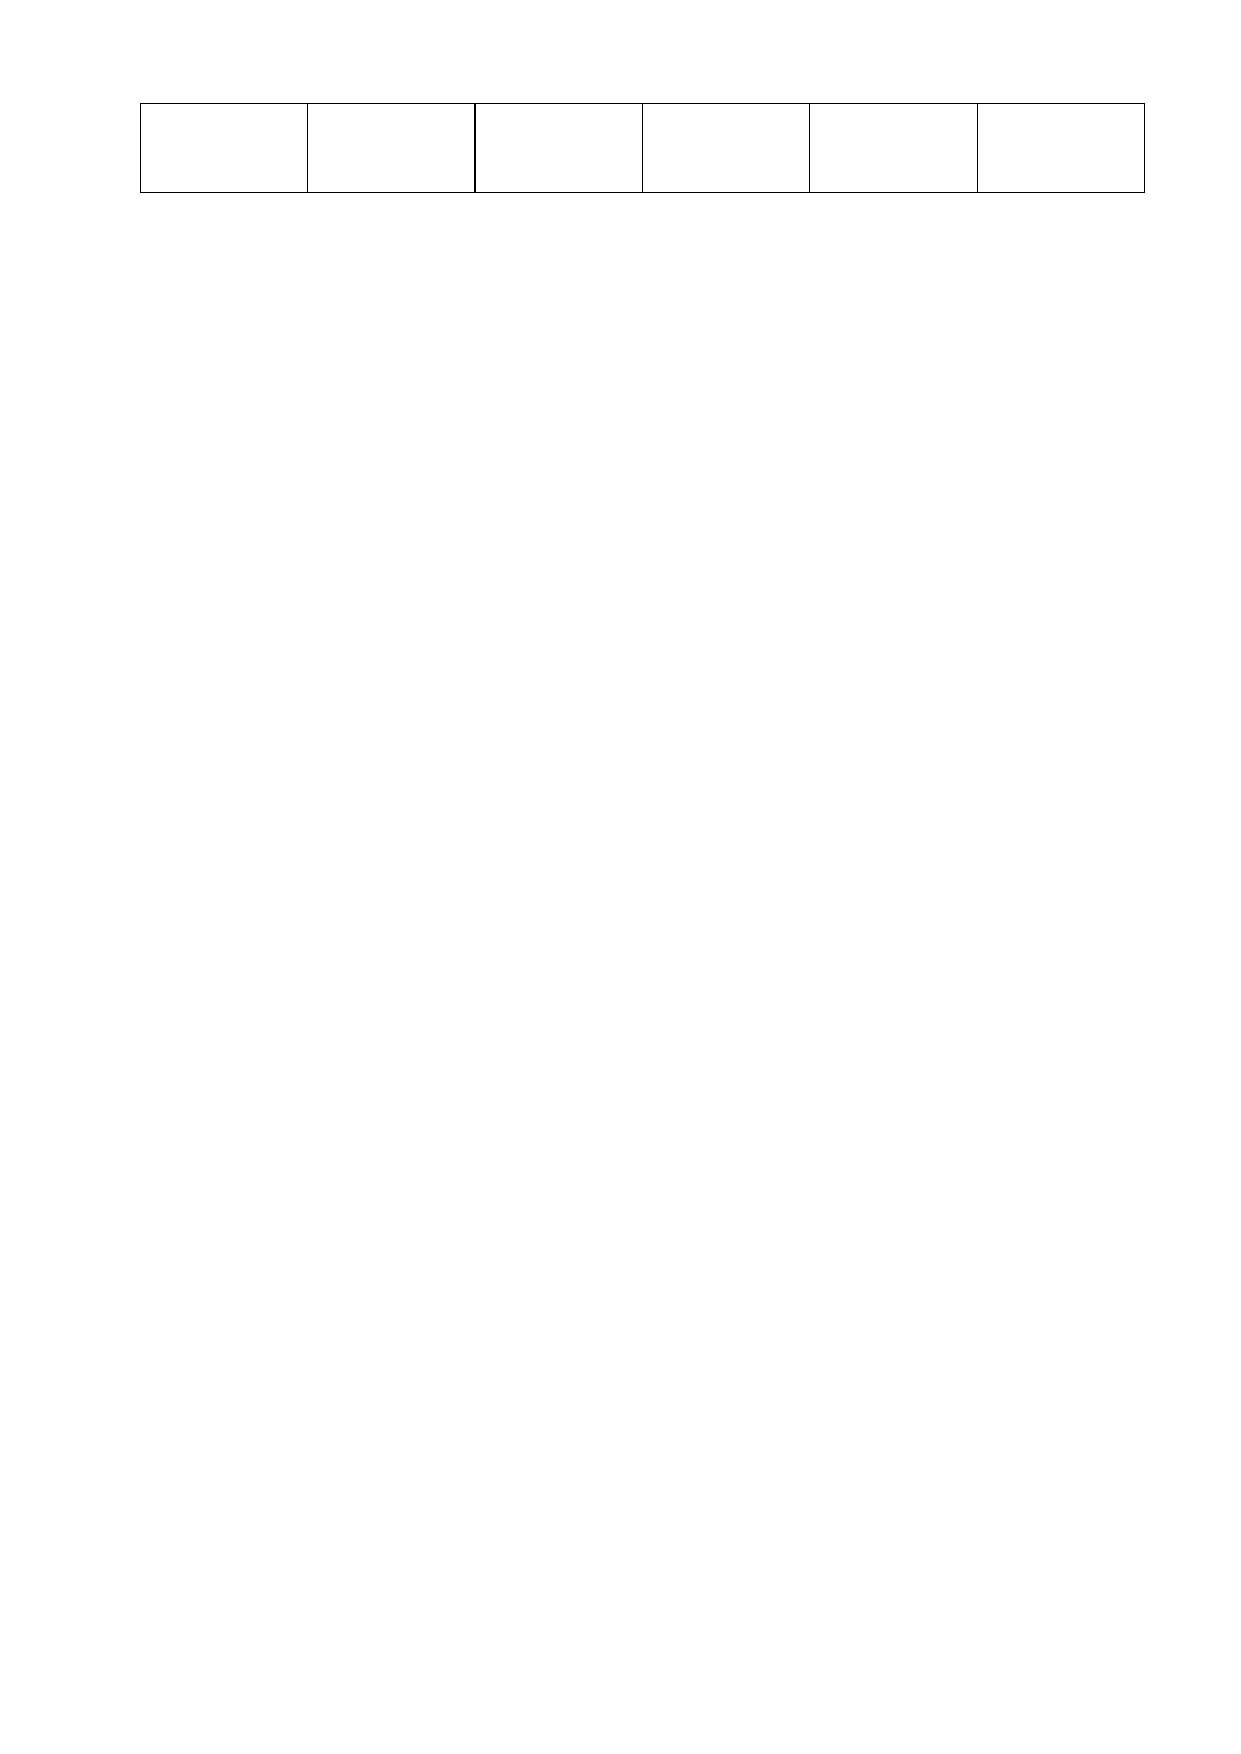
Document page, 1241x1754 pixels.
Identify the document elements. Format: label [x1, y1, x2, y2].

table_cell [643, 104, 809, 192]
table_cell [308, 104, 474, 192]
table_cell [810, 104, 977, 192]
table_cell [978, 104, 1144, 192]
table_cell [141, 104, 307, 192]
table_cell [476, 104, 642, 192]
